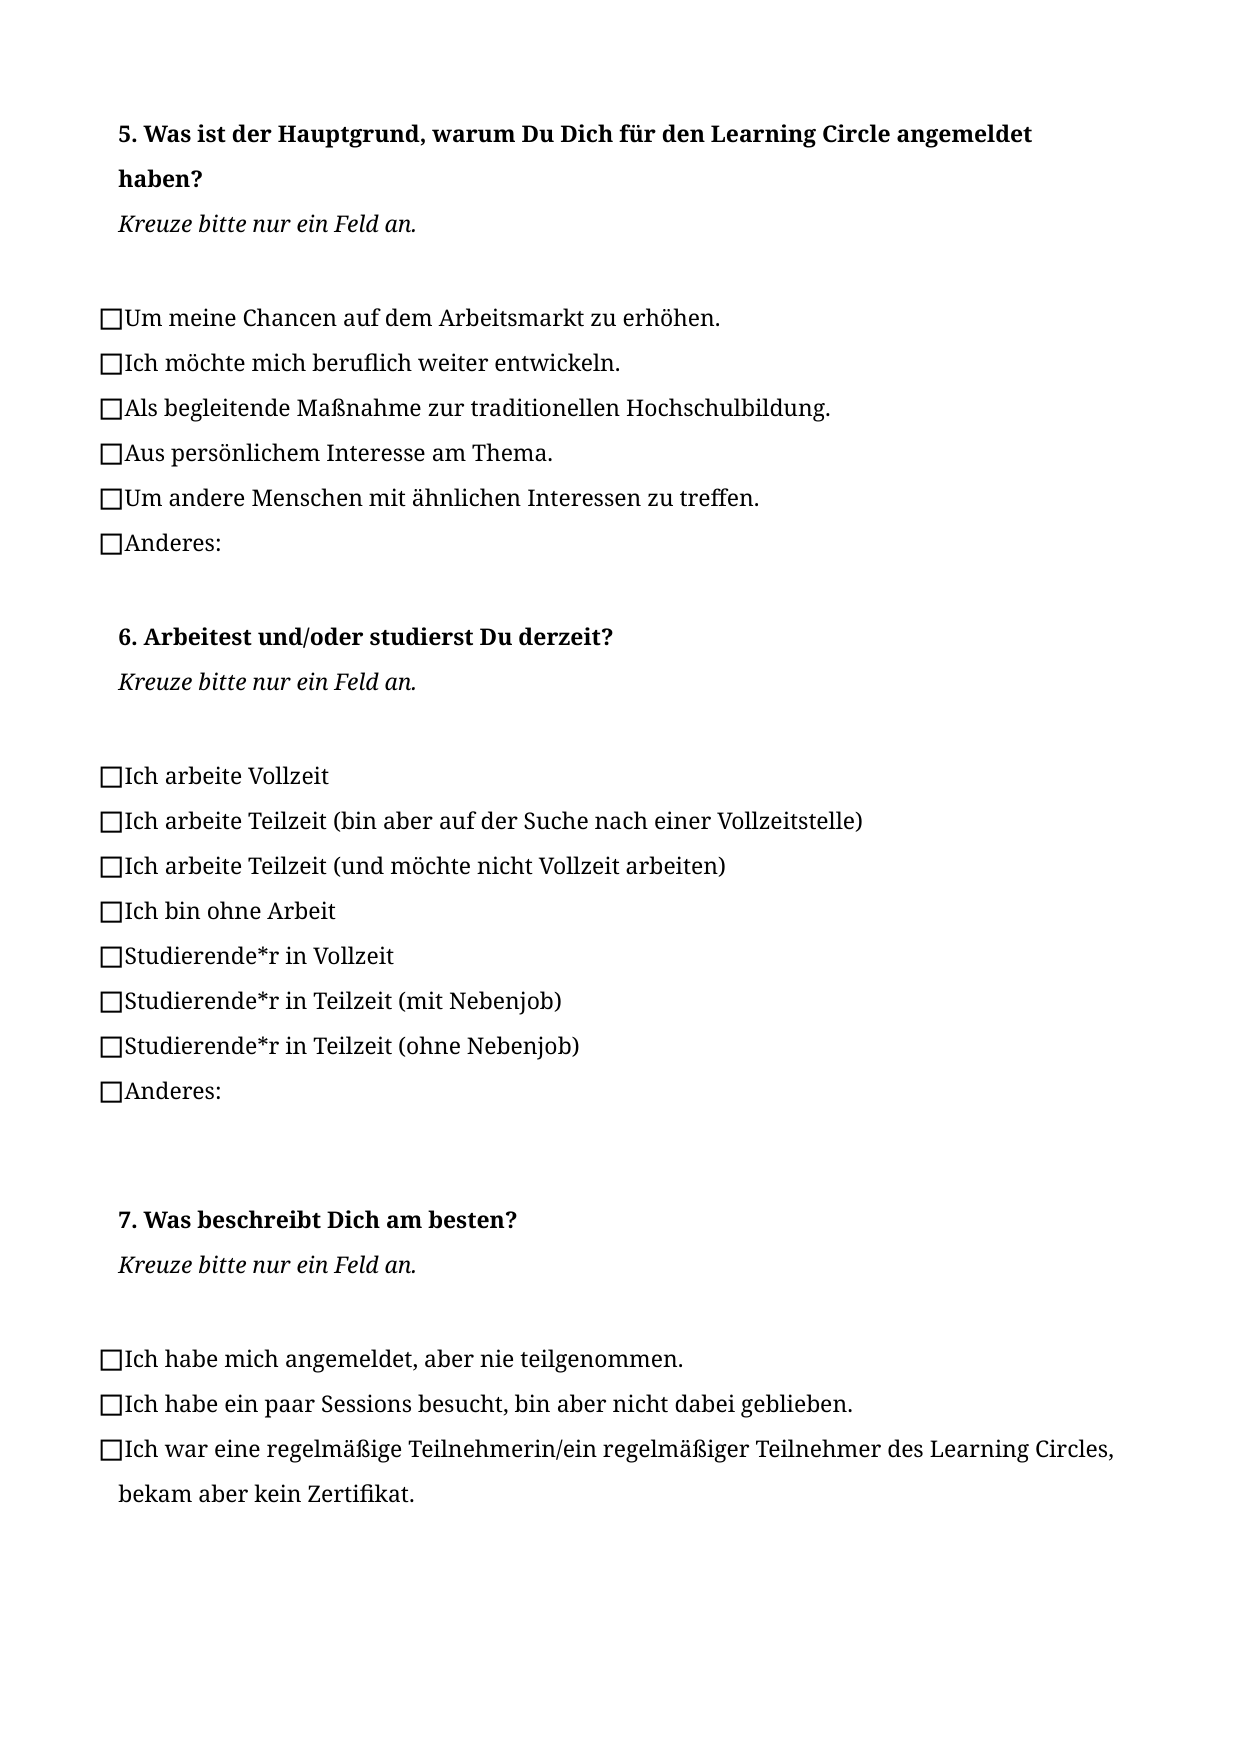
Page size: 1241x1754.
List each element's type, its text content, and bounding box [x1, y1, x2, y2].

text ⃞ Um andere Menschen mit ähnlichen Interessen zu treffen. [118, 482, 1122, 513]
text ⃞ Studierende*r in Teilzeit (ohne Nebenjob) [118, 1030, 1122, 1062]
text ⃞ Ich arbeite Teilzeit (bin aber auf der Suche nach einer Vollzeitstelle) [118, 805, 1122, 837]
text ⃞ Ich arbeite Teilzeit (und möchte nicht Vollzeit arbeiten) [118, 850, 1122, 882]
text ⃞ Ich habe ein paar Sessions besucht, bin aber nicht dabei geblieben. [118, 1388, 1122, 1419]
text 6. Arbeitest und/oder studierst Du derzeit? [118, 621, 1122, 652]
text 5. Was ist der Hauptgrund, warum Du Dich für den Learning Circle angemeldet haben? [118, 118, 1122, 194]
text ⃞ Ich habe mich angemeldet, aber nie teilgenommen. [118, 1343, 1122, 1374]
text ⃞ Ich war eine regelmäßige Teilnehmerin/ein regelmäßiger Teilnehmer des Learning Circles, bekam aber kein Zertifikat. [118, 1433, 1122, 1509]
text ⃞ Ich arbeite Vollzeit [118, 760, 1122, 792]
text ⃞ Aus persönlichem Interesse am Thema. [118, 437, 1122, 468]
text Kreuze bitte nur ein Feld an. [118, 666, 1122, 697]
text ⃞ Ich möchte mich beruflich weiter entwickeln. [118, 347, 1122, 378]
text ⃞ Anderes: [118, 1075, 1122, 1107]
text Kreuze bitte nur ein Feld an. [118, 208, 1122, 239]
text 7. Was beschreibt Dich am besten? [118, 1204, 1122, 1235]
text ⃞ Als begleitende Maßnahme zur traditionellen Hochschulbildung. [118, 392, 1122, 423]
text ⃞ Studierende*r in Vollzeit [118, 940, 1122, 972]
text ⃞ Um meine Chancen auf dem Arbeitsmarkt zu erhöhen. [118, 302, 1122, 333]
text ⃞ Ich bin ohne Arbeit [118, 895, 1122, 927]
text ⃞ Anderes: [118, 527, 1122, 558]
text Kreuze bitte nur ein Feld an. [118, 1249, 1122, 1280]
text ⃞ Studierende*r in Teilzeit (mit Nebenjob) [118, 985, 1122, 1017]
